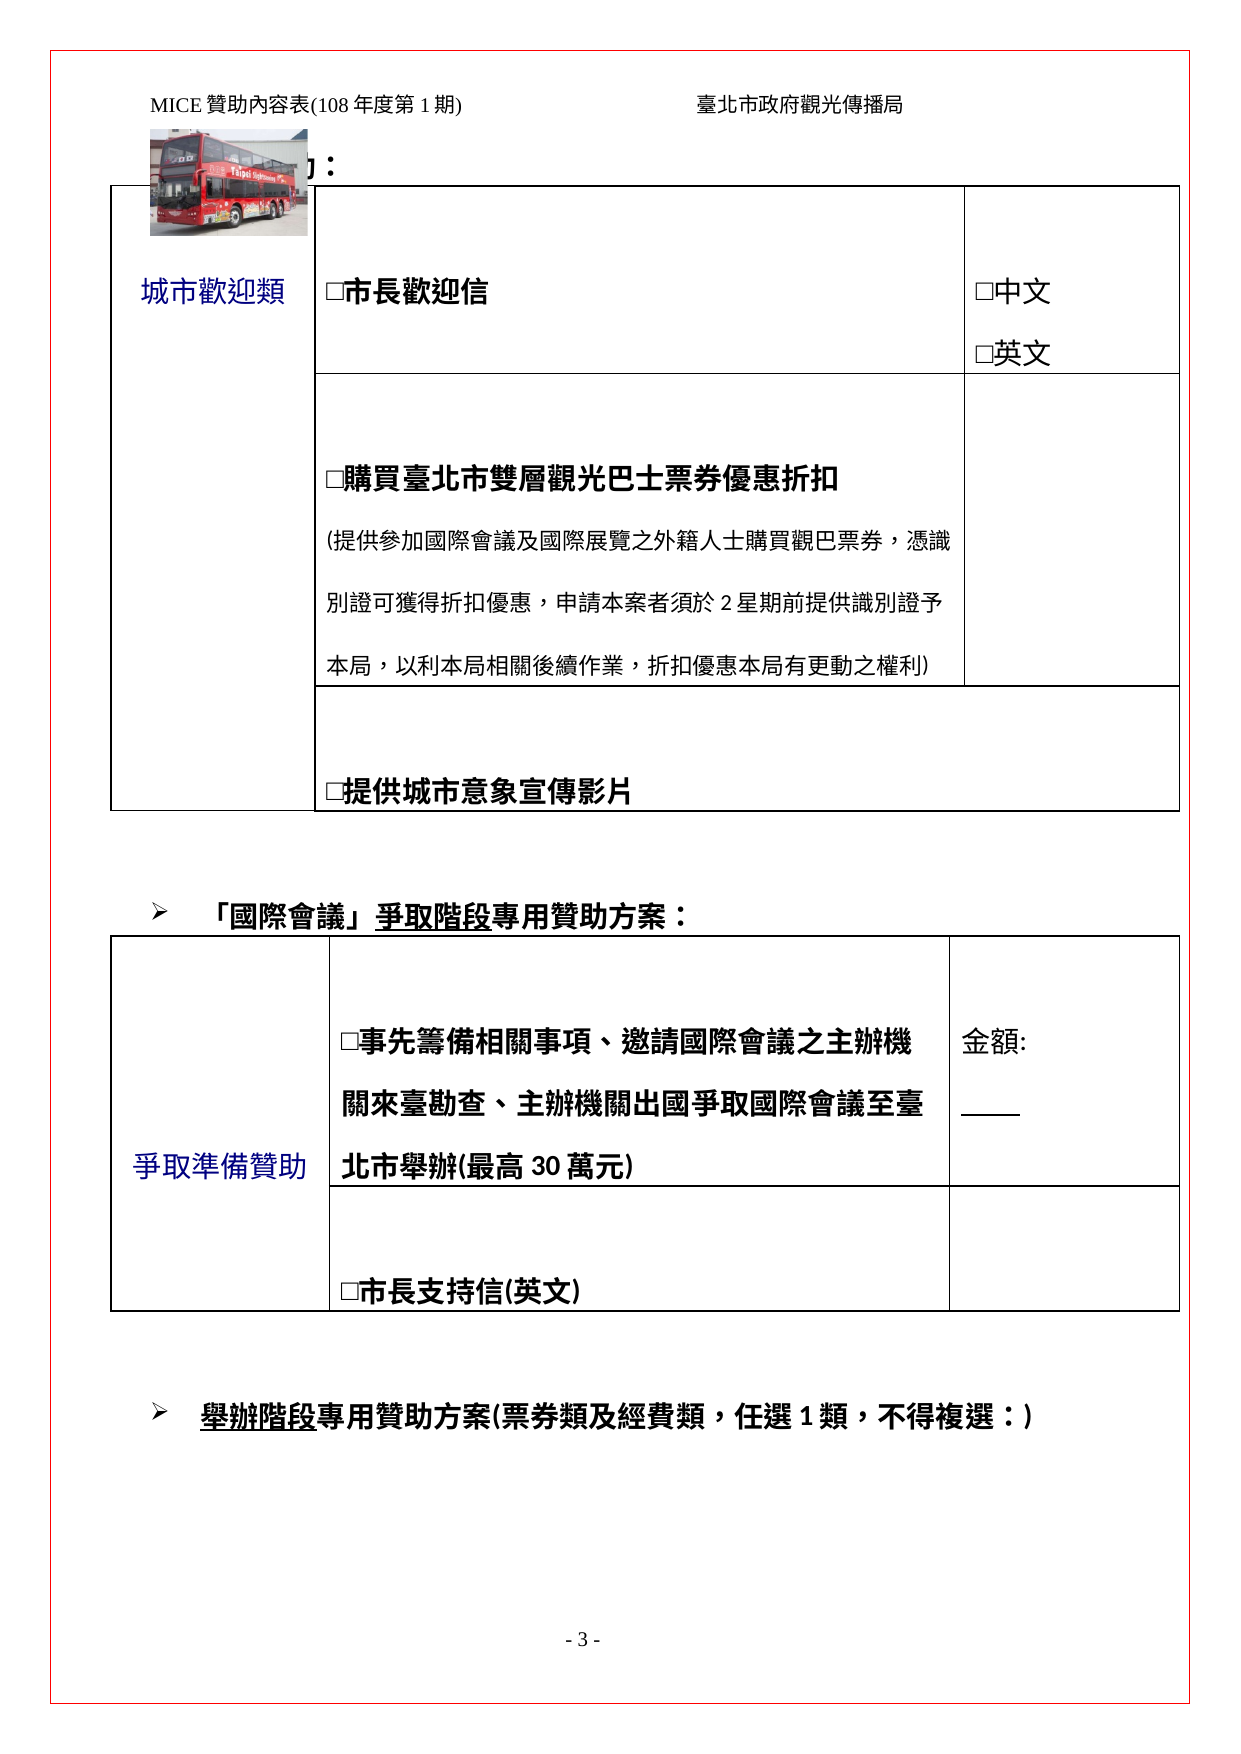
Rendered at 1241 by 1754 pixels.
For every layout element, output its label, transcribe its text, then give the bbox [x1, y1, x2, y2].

table_cell □購買臺北市雙層觀光巴士票券優惠折扣 (提供參加國際會議及國際展覽之外籍人士購買觀巴票券，憑識別證可獲得折扣優惠，申請本案者須於2星期前提供識別證予本局，以利本局相關後續作業，折扣優惠本局有更動之權利) [316, 374, 964, 685]
table_cell □市長支持信(英文) [330, 1187, 949, 1310]
table_header □中文 □英文 [965, 187, 1179, 373]
table_cell [950, 1187, 1179, 1310]
table_header 城市歡迎類 [112, 186, 314, 810]
list 舉辦階段專用贊助方案(票券類及經費類，任選1類，不得複選：) [150, 1373, 1162, 1435]
list 行政協助： [150, 123, 1162, 185]
table_cell □提供城市意象宣傳影片 [316, 687, 1179, 810]
table_header 金額: [950, 937, 1179, 1185]
table_header □事先籌備相關事項、邀請國際會議之主辦機關來臺勘查、主辦機關出國爭取國際會議至臺北市舉辦(最高30萬元) [330, 937, 949, 1185]
table_header □市長歡迎信 [316, 187, 964, 373]
list 「國際會議」爭取階段專用贊助方案： [150, 873, 1162, 935]
table_cell [965, 374, 1179, 685]
table_header 爭取準備贊助 [112, 937, 329, 1310]
